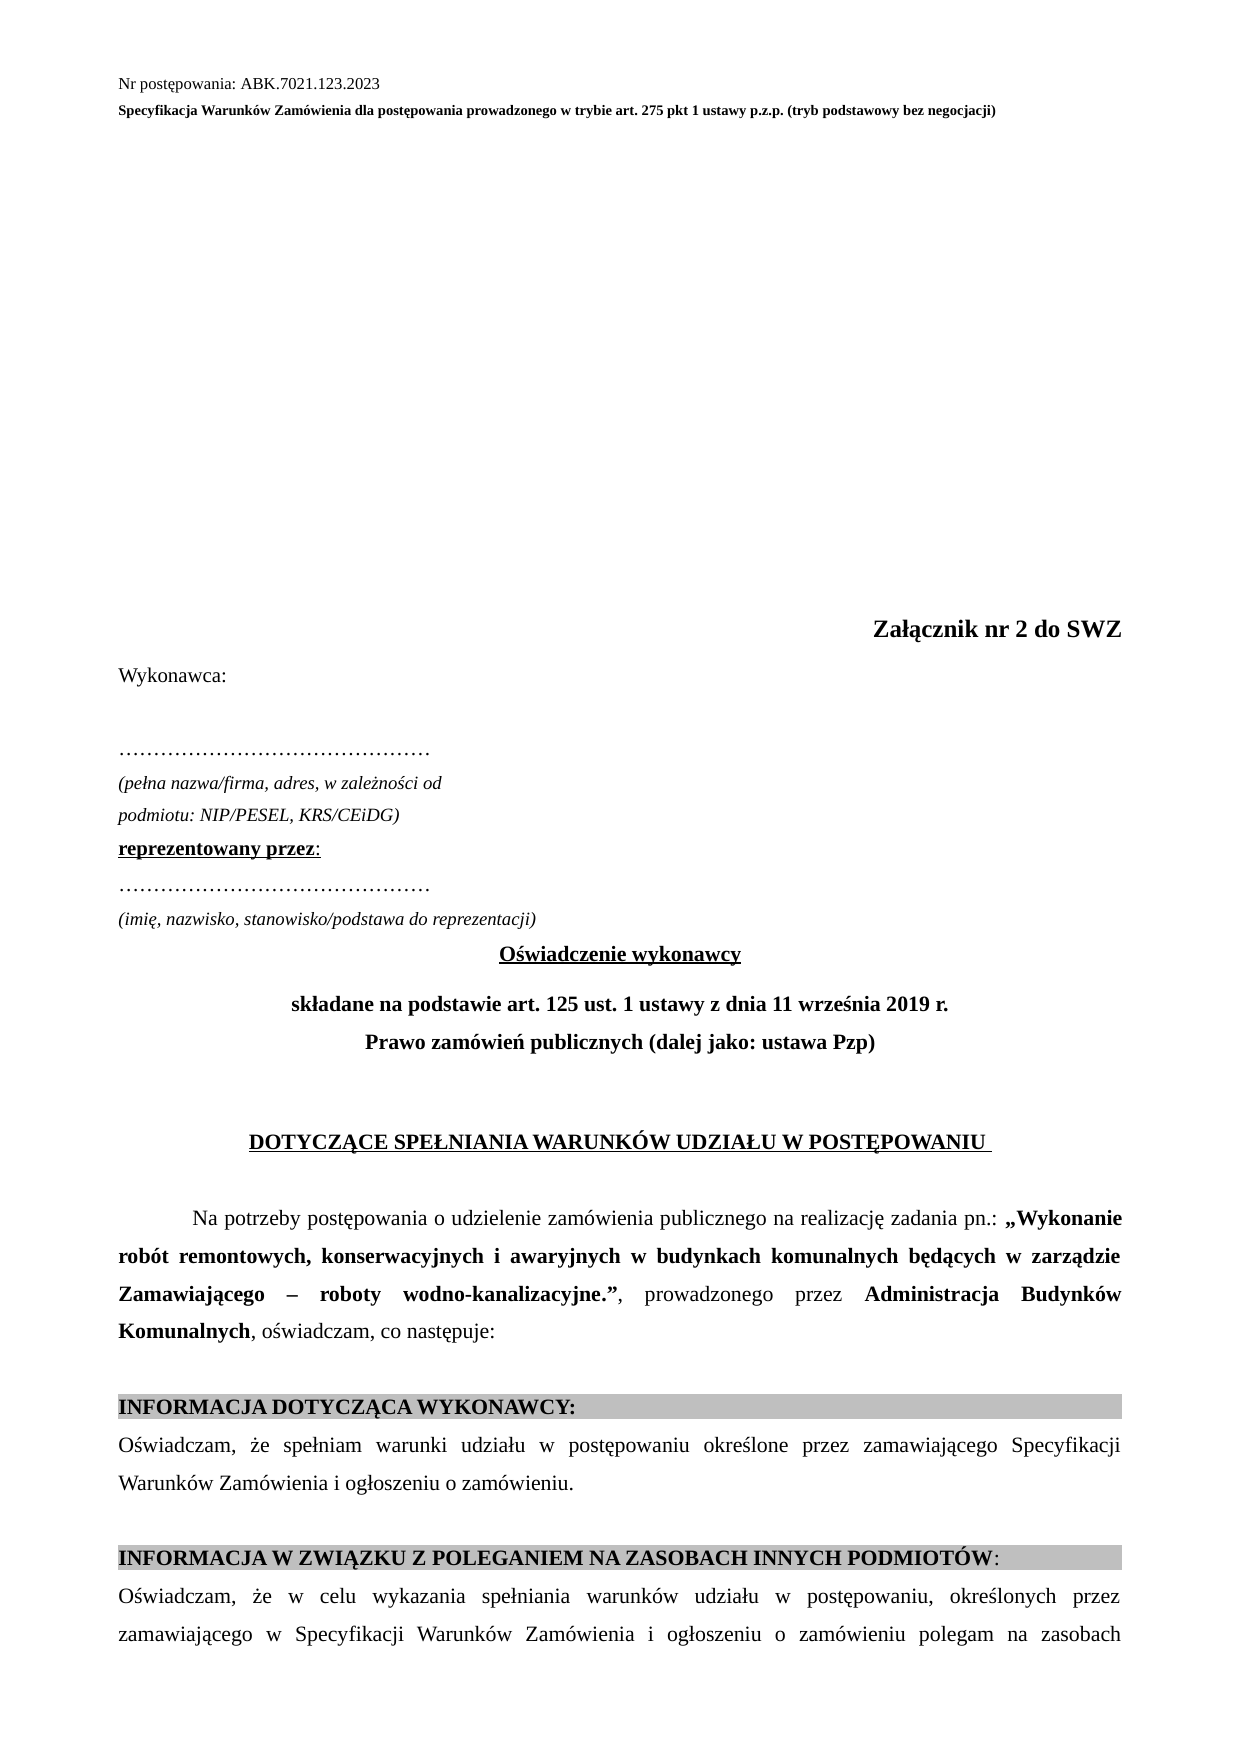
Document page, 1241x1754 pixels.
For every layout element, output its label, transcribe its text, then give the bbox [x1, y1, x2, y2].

text Oświadczam, że spełniam warunki udziału w postępowaniu określone przez zamawiającego Specyfikacji Warunków Zamówienia i ogłoszeniu o zamówieniu. [118, 1432, 1122, 1495]
text Oświadczam, że w celu wykazania spełniania warunków udziału w postępowaniu, określonych przez zamawiającego w Specyfikacji Warunków Zamówienia i ogłoszeniu o zamówieniu polegam na zasobach [118, 1583, 1122, 1646]
text Wykonawca: [118, 663, 1122, 687]
text DOTYCZĄCE SPEŁNIANIA WARUNKÓW UDZIAŁU W POSTĘPOWANIU [118, 1129, 1122, 1192]
text ……………………………………… [118, 872, 502, 896]
text ……………………………………… [118, 736, 502, 759]
text (pełna nazwa/firma, adres, w zależności od podmiotu: NIP/PESEL, KRS/CEiDG) [118, 772, 502, 825]
text reprezentowany przez: [118, 836, 1122, 860]
text INFORMACJA DOTYCZĄCA WYKONAWCY: [118, 1394, 1122, 1419]
text składane na podstawie art. 125 ust. 1 ustawy z dnia 11 września 2019 r. [118, 991, 1122, 1016]
text (imię, nazwisko, stanowisko/podstawa do reprezentacji) [118, 908, 587, 930]
text Prawo zamówień publicznych (dalej jako: ustawa Pzp) [118, 1029, 1122, 1054]
text Oświadczenie wykonawcy [118, 941, 1122, 966]
text INFORMACJA W ZWIĄZKU Z POLEGANIEM NA ZASOBACH INNYCH PODMIOTÓW: [118, 1545, 1122, 1570]
text Na potrzeby postępowania o udzielenie zamówienia publicznego na realizację zadania pn.: „Wykonanie robót remontowych, konserwacyjnych i awaryjnych w budynkach komunalnych będących w zarządzie Zamawiającego – roboty wodno-kanalizacyjne.”, prowadzonego przez Administracja Budynków Komunalnych, oświadczam, co następuje: [118, 1205, 1122, 1343]
text Załącznik nr 2 do SWZ [118, 614, 1122, 643]
